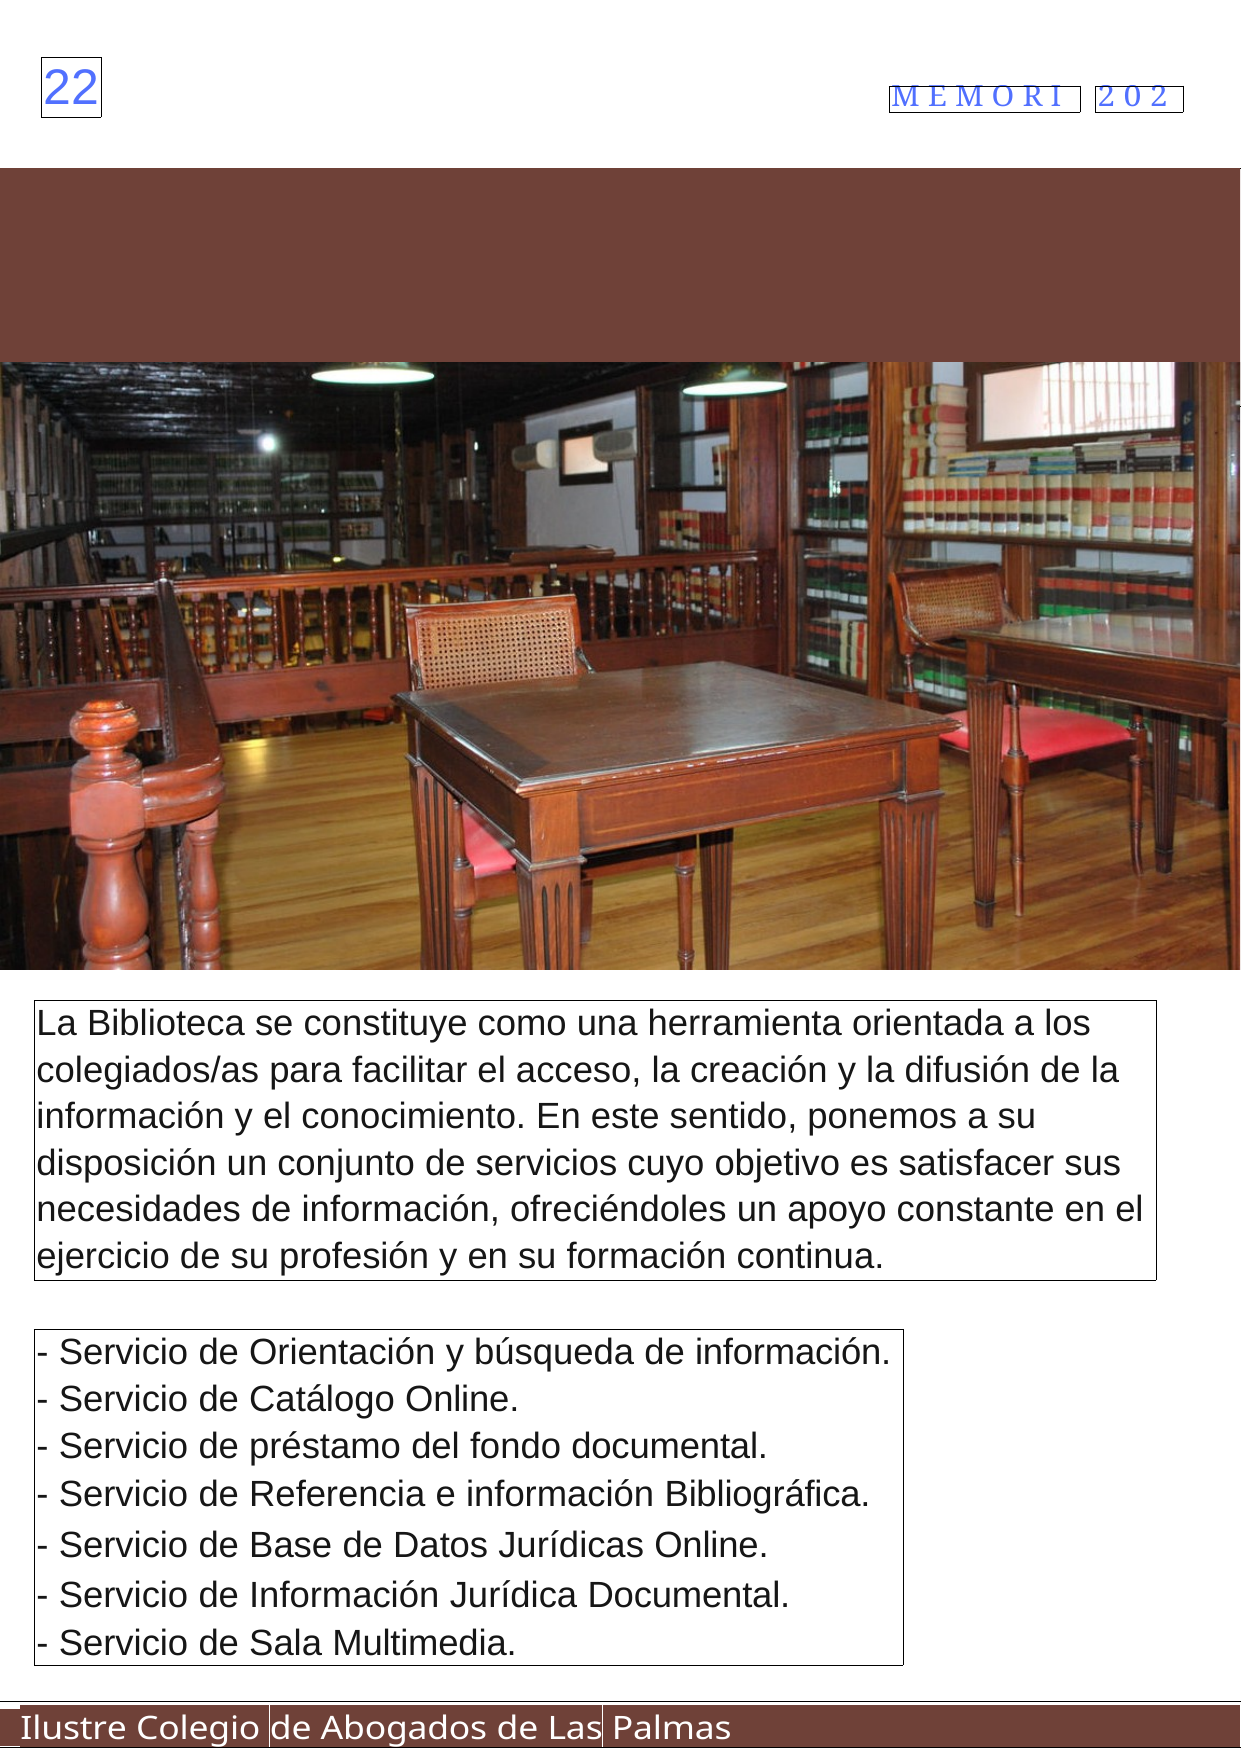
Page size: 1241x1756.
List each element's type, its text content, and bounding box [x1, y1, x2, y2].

text 22 [43, 58, 101, 115]
text La Biblioteca se constituye como una herramienta orientada a los colegiados/as para facilitar el acceso, la creación y la difusión de la información y el conocimiento. En este sentido, ponemos a su disposición un conjunto de servicios cuyo objetivo es satisfacer sus necesidades de información, ofreciéndoles un apoyo constante en el ejercicio de su profesión y en su formación continua. [36, 1001, 1156, 1276]
list Servicio de Sala Multimedia. [36, 1621, 903, 1663]
text M E M O R I A [891, 87, 1080, 112]
list Servicio de Catálogo Online. [36, 1377, 903, 1419]
list Servicio de Información Jurídica Documental. [36, 1573, 903, 1615]
text Ilustre Colegio de Abogados de Las Palmas [0, 1705, 1240, 1747]
list Servicio de Base de Datos Jurídicas Online. [36, 1523, 903, 1565]
list Servicio de préstamo del fondo documental. [36, 1424, 903, 1466]
picture [0, 362, 1241, 970]
list Servicio de Orientación y búsqueda de información. [36, 1330, 903, 1372]
list Servicio de Referencia e información Bibliográfica. [36, 1473, 903, 1514]
text 2 0 2 1 [1097, 87, 1183, 112]
text 2 0 2 1 [1128, 87, 1136, 105]
